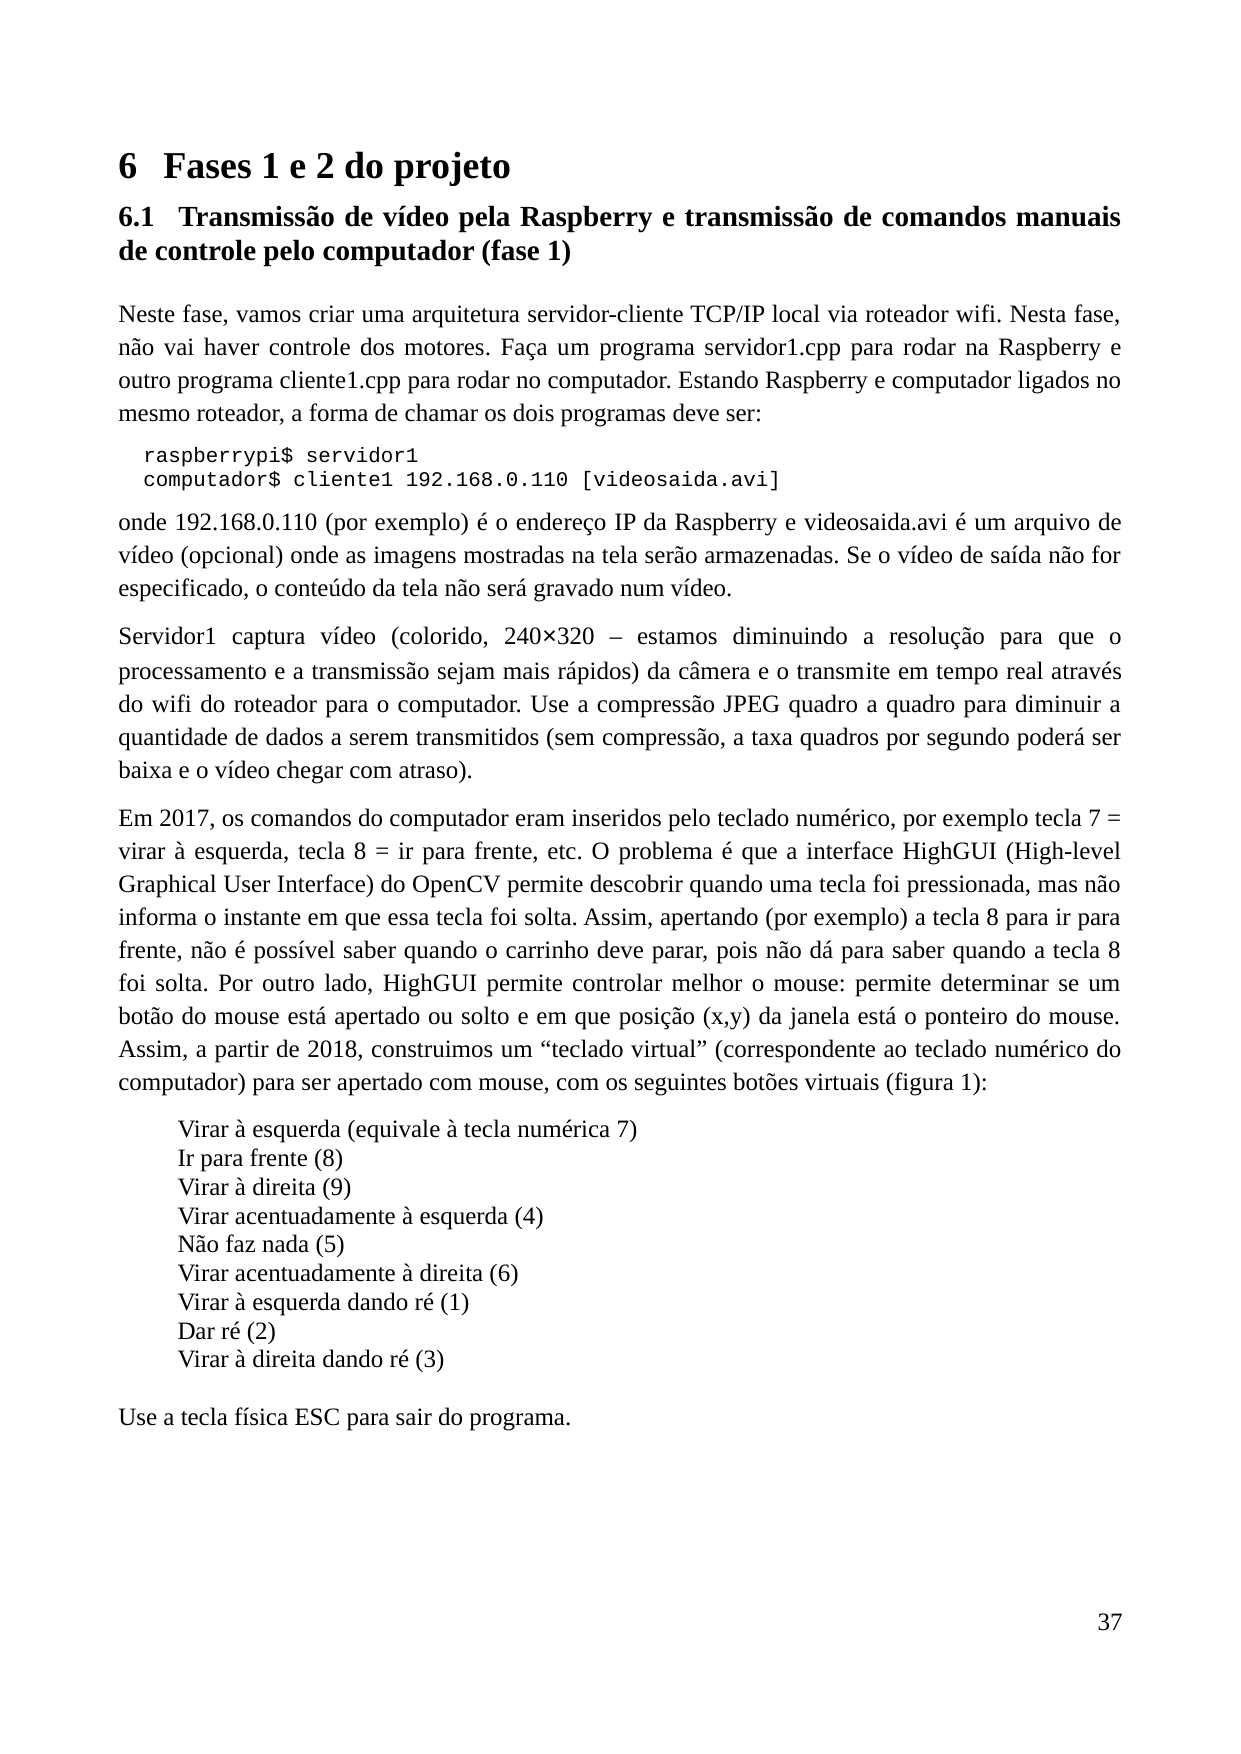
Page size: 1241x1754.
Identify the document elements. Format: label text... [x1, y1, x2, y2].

text onde 192.168.0.110 (por exemplo) é o endereço IP da Raspberry e videosaida.avi é um arquivo de vídeo (opcional) onde as imagens mostradas na tela serão armazenadas. Se o vídeo de saída não for especificado, o conteúdo da tela não será gravado num vídeo. [118, 507, 1122, 602]
text Virar à direita (9) [177, 1172, 1122, 1201]
text Em 2017, os comandos do computador eram inseridos pelo teclado numérico, por exemplo tecla 7 = virar à esquerda, tecla 8 = ir para frente, etc. O problema é que a interface HighGUI (High-level Graphical User Interface) do OpenCV permite descobrir quando uma tecla foi pressionada, mas não informa o instante em que essa tecla foi solta. Assim, apertando (por exemplo) a tecla 8 para ir para frente, não é possível saber quando o carrinho deve parar, pois não dá para saber quando a tecla 8 foi solta. Por outro lado, HighGUI permite controlar melhor o mouse: permite determinar se um botão do mouse está apertado ou solto e em que posição (x,y) da janela está o ponteiro do mouse. Assim, a partir de 2018, construimos um “teclado virtual” (correspondente ao teclado numérico do computador) para ser apertado com mouse, com os seguintes botões virtuais (figura 1): [118, 803, 1122, 1096]
text Use a tecla física ESC para sair do programa. [118, 1402, 1122, 1431]
text Neste fase, vamos criar uma arquitetura servidor-cliente TCP/IP local via roteador wifi. Nesta fase, não vai haver controle dos motores. Faça um programa servidor1.cpp para rodar na Raspberry e outro programa cliente1.cpp para rodar no computador. Estando Raspberry e computador ligados no mesmo roteador, a forma de chamar os dois programas deve ser: [118, 299, 1122, 427]
text Dar ré (2) [177, 1316, 1122, 1344]
text computador$ cliente1 192.168.0.110 [videosaida.avi] [118, 469, 1122, 493]
subtitle Transmissão de vídeo pela Raspberry e transmissão de comandos manuais de controle pelo computador (fase 1) [118, 199, 1122, 266]
text Virar à direita dando ré (3) [177, 1344, 1122, 1373]
subtitle Fases 1 e 2 do projeto [118, 143, 1122, 187]
text Virar à esquerda dando ré (1) [177, 1287, 1122, 1316]
text Não faz nada (5) [177, 1229, 1122, 1258]
text Virar acentuadamente à direita (6) [177, 1258, 1122, 1287]
text Servidor1 captura vídeo (colorido, 240×320 – estamos diminuindo a resolução para que o processamento e a transmissão sejam mais rápidos) da câmera e o transmite em tempo real através do wifi do roteador para o computador. Use a compressão JPEG quadro a quadro para diminuir a quantidade de dados a serem transmitidos (sem compressão, a taxa quadros por segundo poderá ser baixa e o vídeo chegar com atraso). [118, 621, 1122, 784]
text raspberrypi$ servidor1 [118, 446, 1122, 469]
text Ir para frente (8) [177, 1143, 1122, 1172]
text Virar à esquerda (equivale à tecla numérica 7) [177, 1114, 1122, 1143]
text Virar acentuadamente à esquerda (4) [177, 1201, 1122, 1229]
